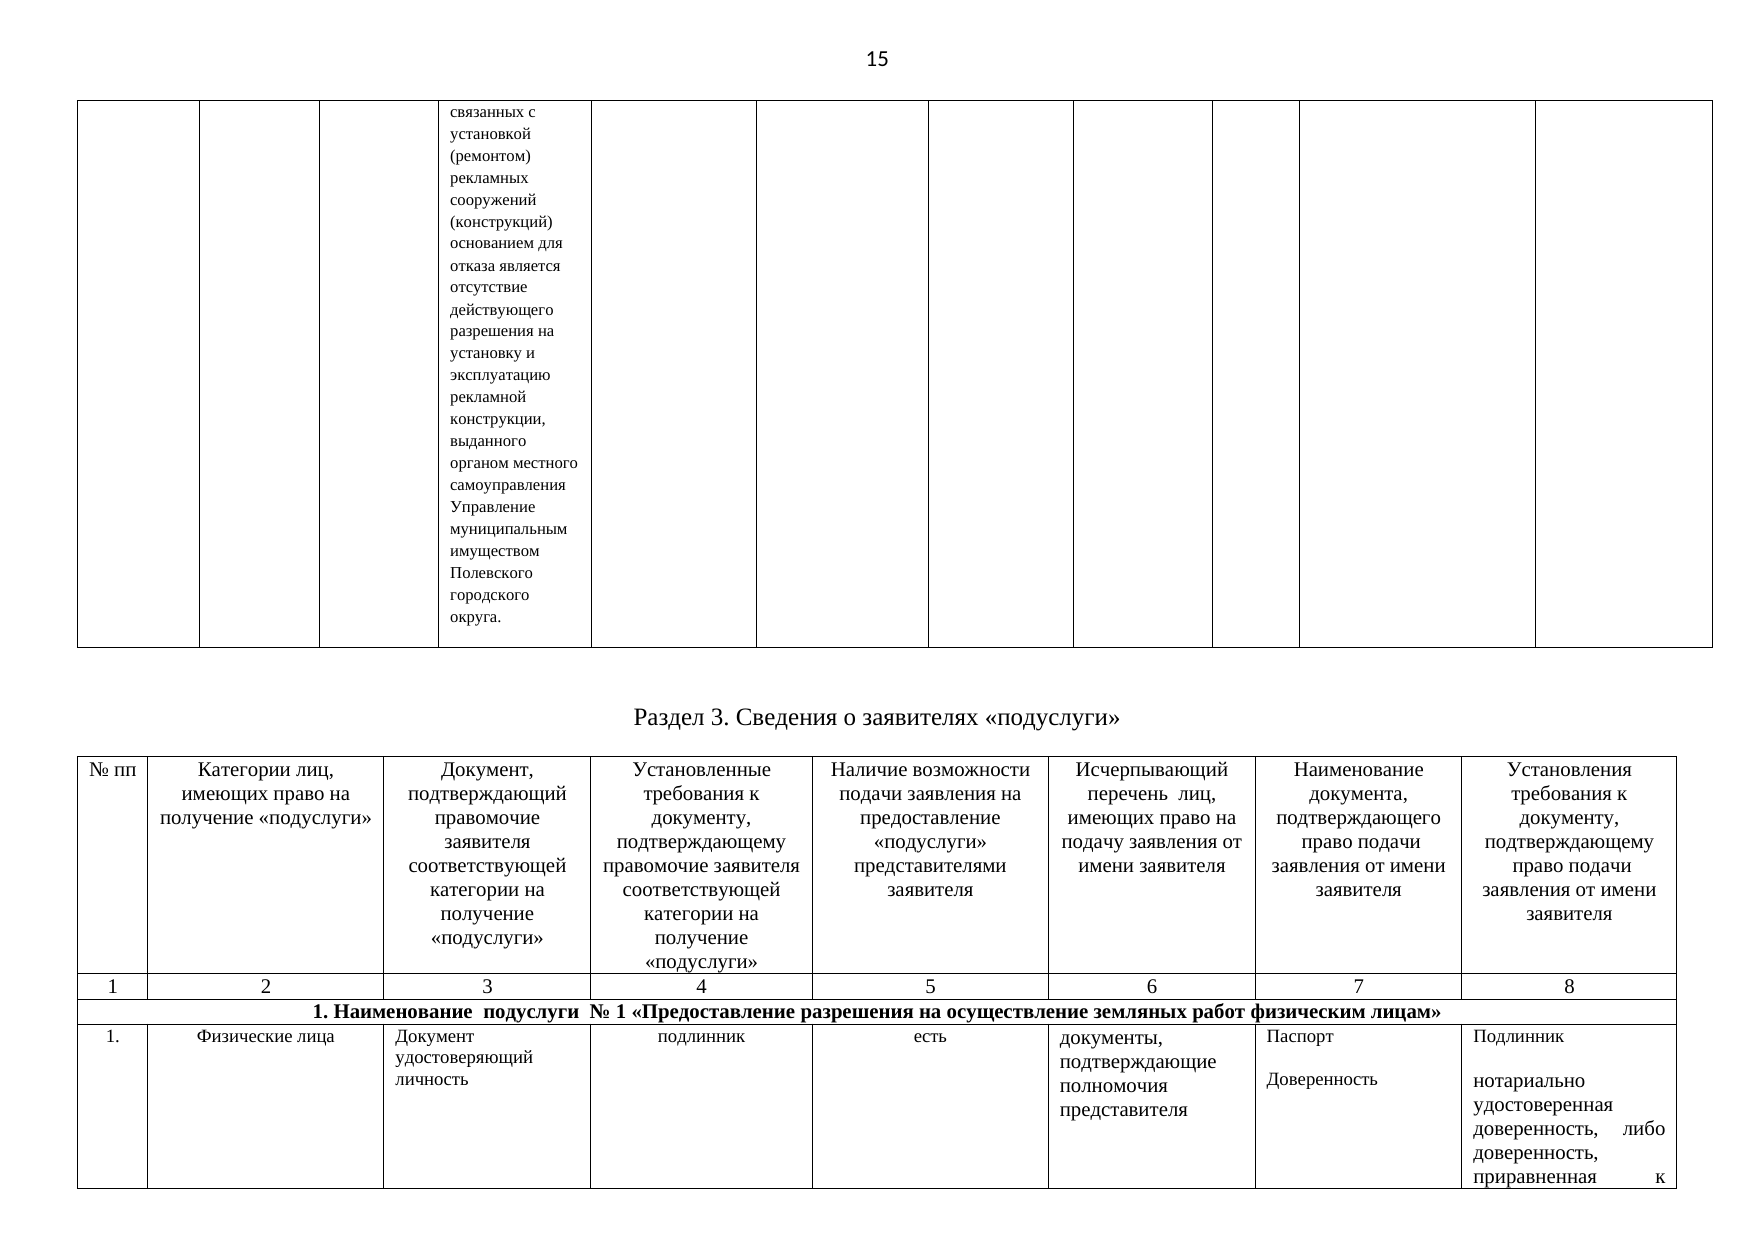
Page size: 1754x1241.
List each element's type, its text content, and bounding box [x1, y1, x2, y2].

table_cell 3 [384, 974, 590, 998]
table_header Наименование документа, подтверждающего право подачи заявления от имени заявителя [1256, 757, 1461, 973]
table_cell [929, 101, 1073, 647]
table_cell [1300, 101, 1535, 647]
table_cell 6 [1049, 974, 1255, 998]
text Раздел 3. Сведения о заявителях «подуслуги» [89, 702, 1665, 731]
table_cell 5 [813, 974, 1048, 998]
table_cell подлинник [591, 1025, 812, 1188]
table_cell 2 [148, 974, 383, 998]
table_cell [1536, 101, 1712, 647]
table_cell связанных с установкой (ремонтом) рекламных сооружений (конструкций) основанием для отказа является отсутствие действующего разрешения на установку и эксплуатацию рекламной конструкции, выданного органом местного самоуправления Управление муниципальным имуществом Полевского городского округа. [439, 101, 591, 647]
table_cell Паспорт Доверенность [1256, 1025, 1461, 1188]
table_cell 1. [78, 1025, 147, 1188]
table_cell - [1213, 101, 1299, 647]
table_cell [200, 101, 319, 647]
table_header Категории лиц, имеющих право на получение «подуслуги» [148, 757, 383, 973]
table_header Исчерпывающий перечень лиц, имеющих право на подачу заявления от имени заявителя [1049, 757, 1255, 973]
table_header Наличие возможности подачи заявления на предоставление «подуслуги» представителями заявителя [813, 757, 1048, 973]
table_cell - [1074, 101, 1212, 647]
table_cell 4 [591, 974, 812, 998]
table_cell [320, 101, 438, 647]
table_cell 1 [78, 974, 147, 998]
table_header Установленные требования к документу, подтверждающему правомочие заявителя соответствующей категории на получение «подуслуги» [591, 757, 812, 973]
table_header № пп [78, 757, 147, 973]
table_cell Документ удостоверяющий личность [384, 1025, 590, 1188]
table_cell - [757, 101, 928, 647]
table_cell 8 [1462, 974, 1676, 998]
table_cell Подлинник нотариально удостоверенная доверенность, либо доверенность, приравненная к [1462, 1025, 1676, 1188]
table_header Установления требования к документу, подтверждающему право подачи заявления от имени заявителя [1462, 757, 1676, 973]
table_cell 7 [1256, 974, 1461, 998]
table_cell [78, 101, 199, 647]
table_header Документ, подтверждающий правомочие заявителя соответствующей категории на получение «подуслуги» [384, 757, 590, 973]
table_cell Физические лица [148, 1025, 383, 1188]
table_cell 1. Наименование подуслуги № 1 «Предоставление разрешения на осуществление земляных работ физическим лицам» [78, 1000, 1676, 1023]
table_cell [592, 101, 756, 647]
table_cell документы, подтверждающие полномочия представителя [1049, 1025, 1255, 1188]
table_cell есть [813, 1025, 1048, 1188]
